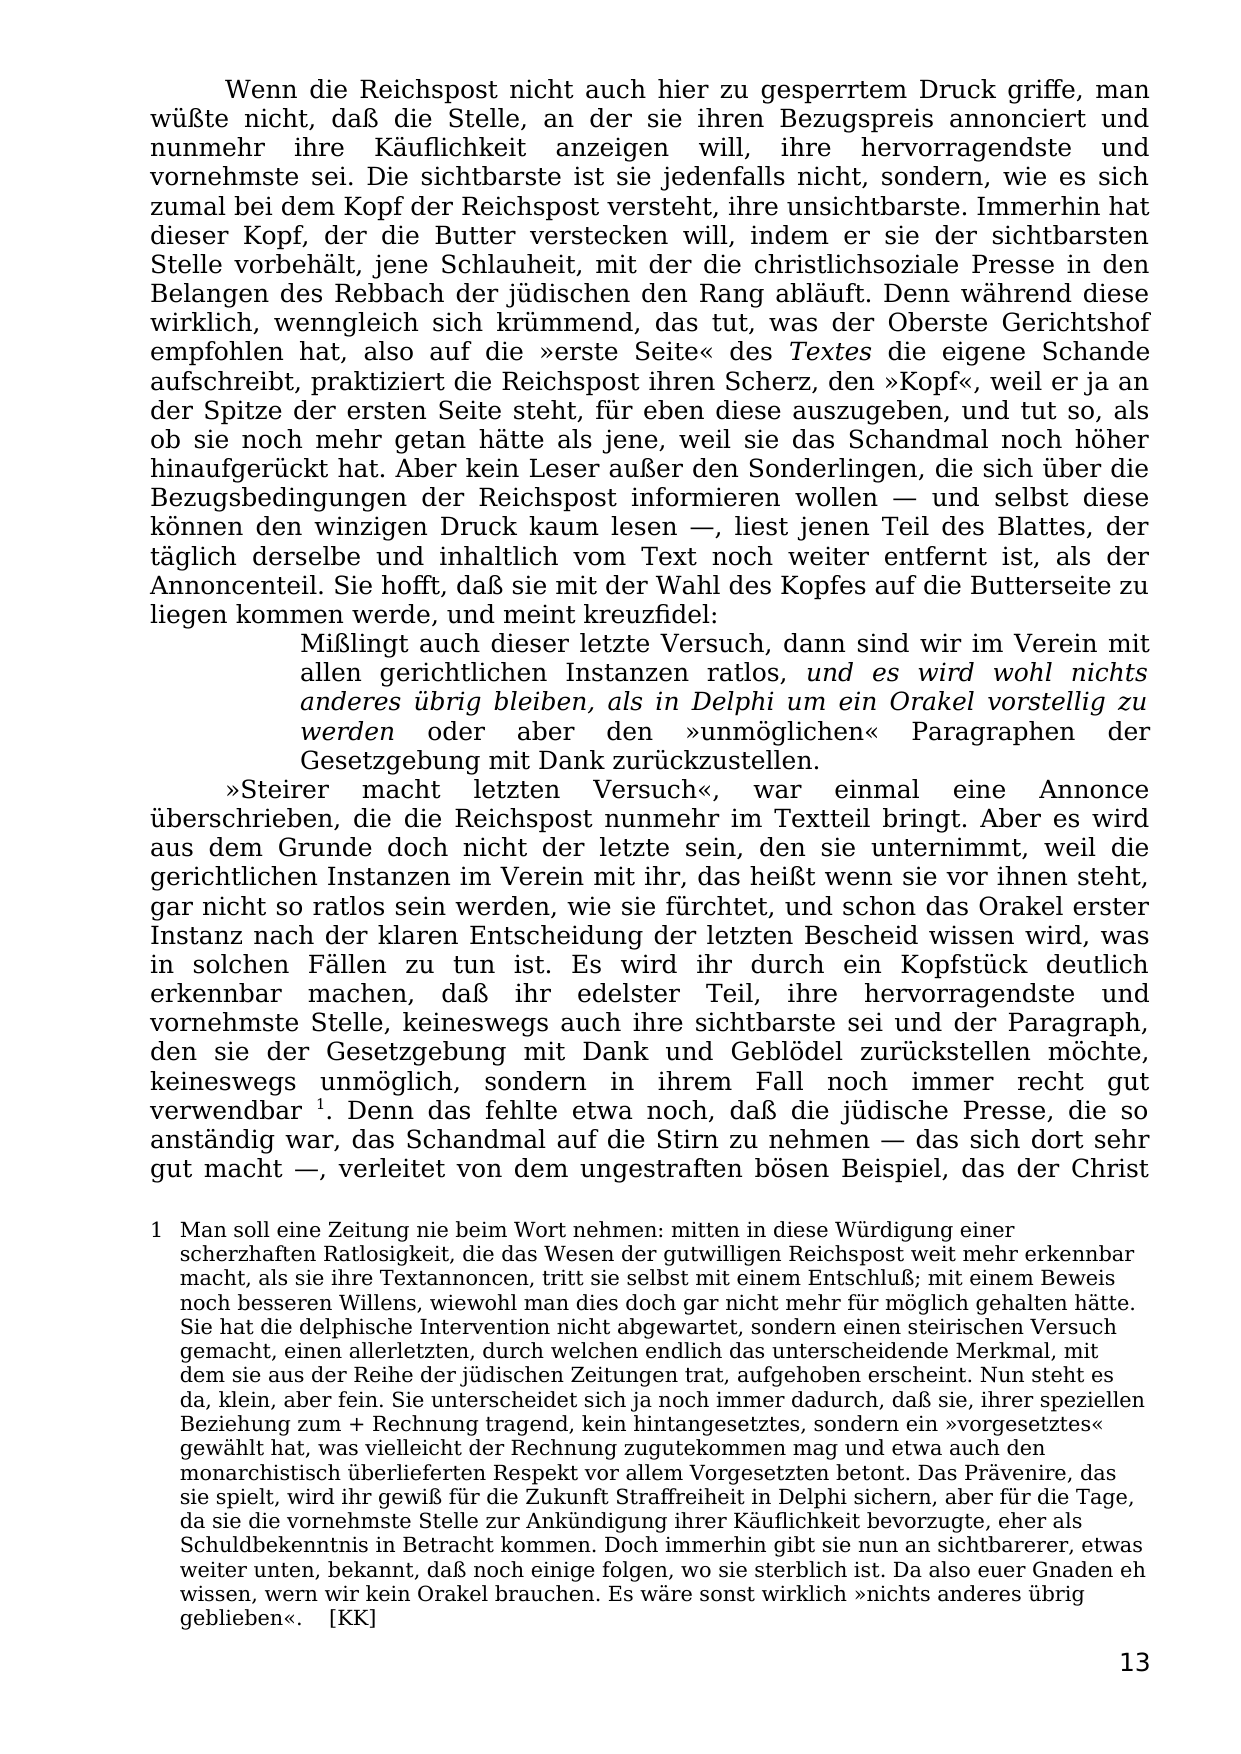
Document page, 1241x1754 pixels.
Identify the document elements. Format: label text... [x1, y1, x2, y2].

text Mißlingt auch dieser letzte Versuch, dann sind wir im Verein mit allen gerichtlichen Instanzen ratlos, und es wird wohl nichts anderes übrig bleiben, als in Delphi um ein Orakel vorstellig zu werden oder aber den »unmöglichen« Paragraphen der Gesetzgebung mit Dank zurückzustellen. [300, 629, 1151, 775]
text Wenn die Reichspost nicht auch hier zu gesperrtem Druck griffe, man wüßte nicht, daß die Stelle, an der sie ihren Bezugspreis annonciert und nunmehr ihre Käuflichkeit anzeigen will, ihre hervorragendste und vornehmste sei. Die sichtbarste ist sie jedenfalls nicht, sondern, wie es sich zumal bei dem Kopf der Reichspost versteht, ihre unsichtbarste. Immerhin hat dieser Kopf, der die Butter verstecken will, indem er sie der sichtbarsten Stelle vorbehält, jene Schlauheit, mit der die christlichsoziale Presse in den Belangen des Rebbach der jüdischen den Rang abläuft. Denn während diese wirklich, wenngleich sich krümmend, das tut, was der Oberste Gerichtshof empfohlen hat, also auf die »erste Seite« des Textes die eigene Schande aufschreibt, praktiziert die Reichspost ihren Scherz, den »Kopf«, weil er ja an der Spitze der ersten Seite steht, für eben diese auszugeben, und tut so, als ob sie noch mehr getan hätte als jene, weil sie das Schandmal noch höher hinaufgerückt hat. Aber kein Leser außer den Sonderlingen, die sich über die Bezugsbedingungen der Reichspost informieren wollen — und selbst diese können den winzigen Druck kaum lesen —, liest jenen Teil des Blattes, der täglich derselbe und inhaltlich vom Text noch weiter entfernt ist, als der Annoncenteil. Sie hofft, daß sie mit der Wahl des Kopfes auf die Butterseite zu liegen kommen werde, und meint kreuzfidel: [150, 75, 1151, 629]
text »Steirer macht letzten Versuch«, war einmal eine Annonce überschrieben, die die Reichspost nunmehr im Textteil bringt. Aber es wird aus dem Grunde doch nicht der letzte sein, den sie unternimmt, weil die gerichtlichen Instanzen im Verein mit ihr, das heißt wenn sie vor ihnen steht, gar nicht so ratlos sein werden, wie sie fürchtet, und schon das Orakel erster Instanz nach der klaren Entscheidung der letzten Bescheid wissen wird, was in solchen Fällen zu tun ist. Es wird ihr durch ein Kopfstück deutlich erkennbar machen, daß ihr edelster Teil, ihre hervorragendste und vornehmste Stelle, keineswegs auch ihre sichtbarste sei und der Paragraph, den sie der Gesetzgebung mit Dank und Geblödel zurückstellen möchte, keineswegs unmöglich, sondern in ihrem Fall noch immer recht gut verwendbar . Denn das fehlte etwa noch, daß die jüdische Presse, die so anständig war, das Schandmal auf die Stirn zu nehmen — das sich dort sehr gut macht —, verleitet von dem ungestraften bösen Beispiel, das der Christ [150, 775, 1151, 1183]
text Man soll eine Zeitung nie beim Wort nehmen: mitten in diese Würdigung einer scherzhaften Ratlosigkeit, die das Wesen der gutwilligen Reichs­post weit mehr erkennbar macht, als sie ihre Textannoncen, tritt sie selbst mit einem Entschluß; mit einem Beweis noch besseren Willens, wiewohl man dies doch gar nicht mehr für möglich gehalten hätte. Sie hat die delphische Intervention nicht abgewartet, sondern einen steirischen Versuch gemacht, einen allerletzten, durch welchen endlich das unterscheidende Merkmal, mit dem sie aus der Reihe der jüdischen Zeitungen trat, aufgehoben erscheint. Nun steht es da, klein, aber fein. Sie unterscheidet sich ja noch immer dadurch, daß sie, ihrer speziellen Beziehung zum + Rechnung tragend, kein hintangesetztes, sondern ein »vorgesetztes« gewählt hat, was vielleicht der Rechnung zugutekommen mag und etwa auch den monarchistisch überlieferten Respekt vor allem Vorgesetzten betont. Das Prävenire, das sie spielt, wird ihr gewiß für die Zukunft Straffreiheit in Delphi sichern, aber für die Tage, da sie die vornehmste Stelle zur Ankündigung ihrer Käuflichkeit bevorzugte, eher als Schuldbekenntnis in Betracht kommen. Doch immerhin gibt sie nun an sichtbarerer, etwas weiter unten, bekannt, daß noch einige folgen, wo sie sterblich ist. Da also euer Gnaden eh wissen, wern wir kein Orakel brauchen. Es wäre sonst wirklich »nichts anderes übrig geblieben«. [KK] [150, 1218, 1151, 1631]
